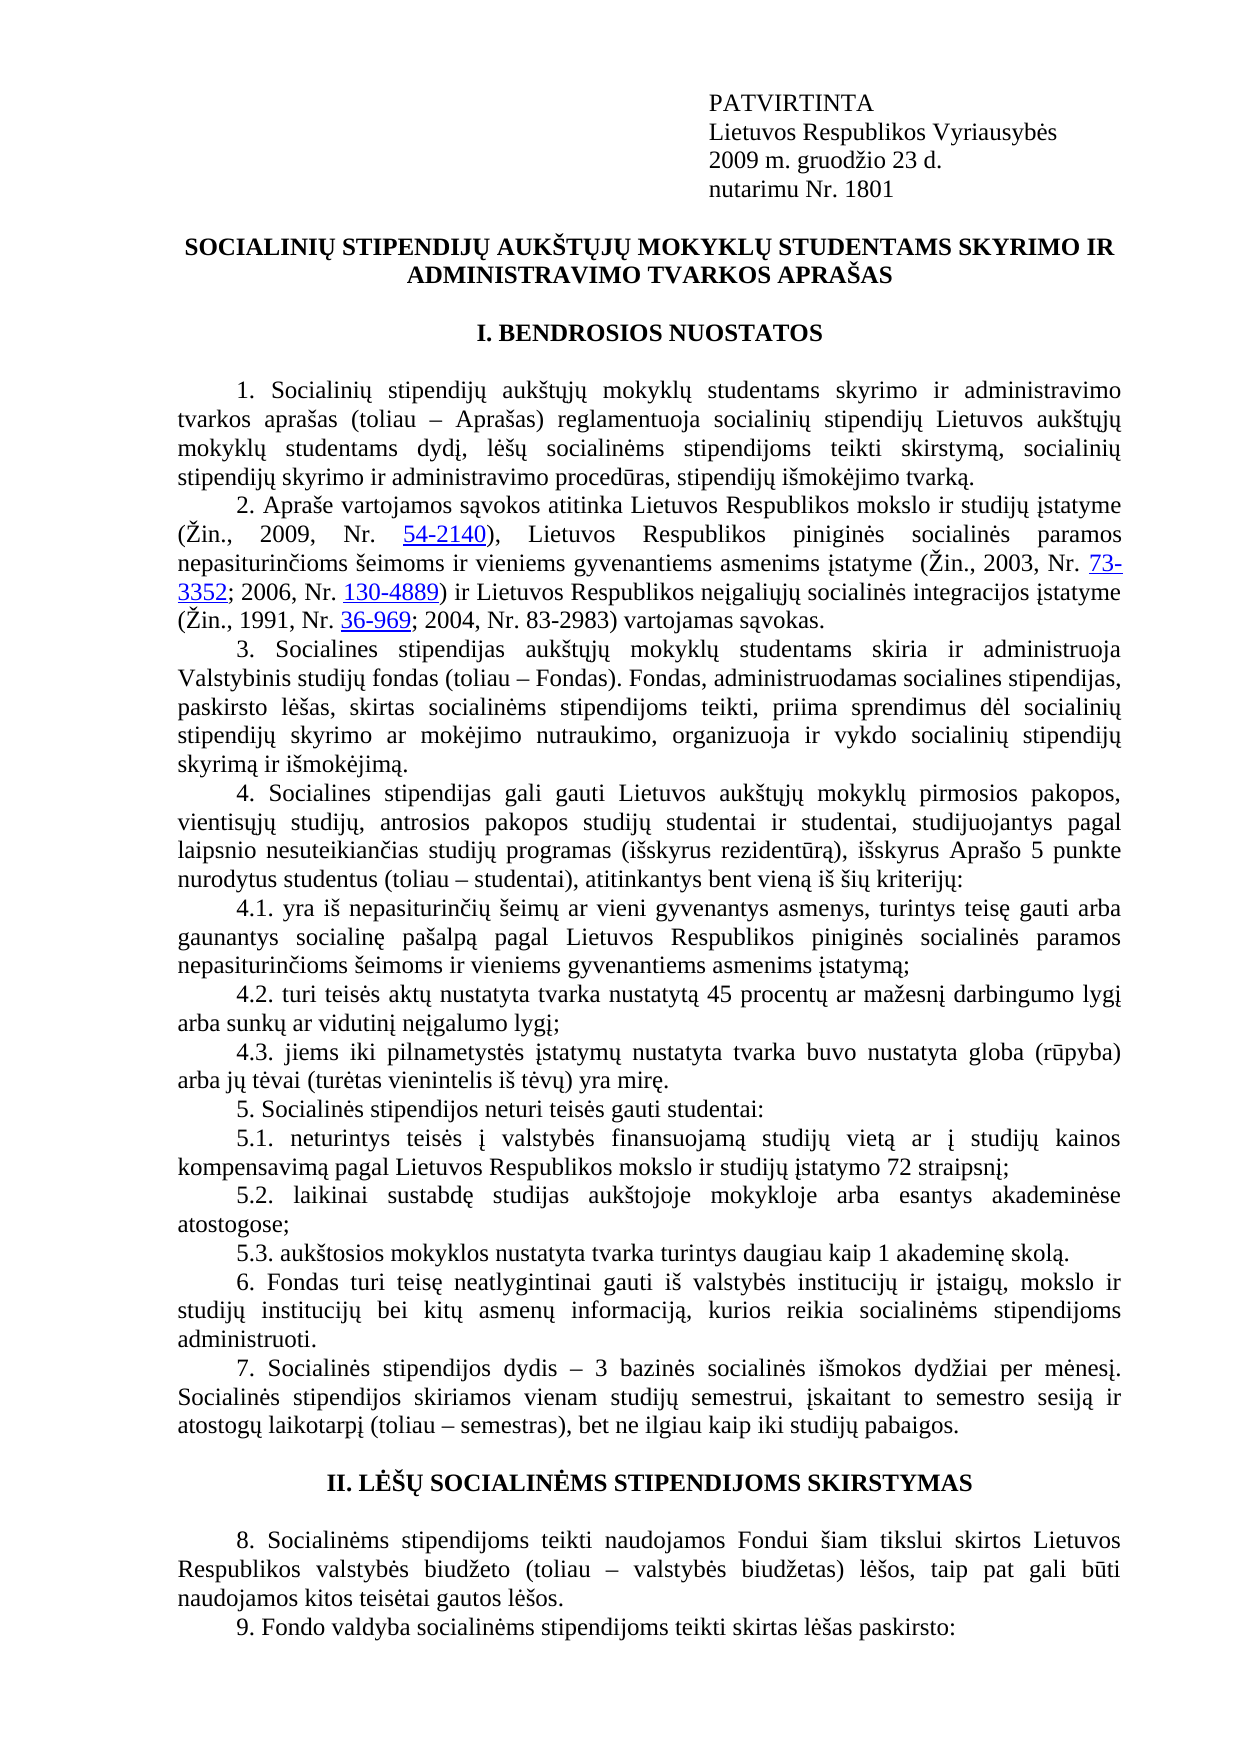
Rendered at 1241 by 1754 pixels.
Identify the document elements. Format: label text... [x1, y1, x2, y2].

text 3. Socialines stipendijas aukštųjų mokyklų studentams skiria ir administruoja Valstybinis studijų fondas (toliau – Fondas). Fondas, administruodamas socialines stipendijas, paskirsto lėšas, skirtas socialinėms stipendijoms teikti, priima sprendimus dėl socialinių stipendijų skyrimo ar mokėjimo nutraukimo, organizuoja ir vykdo socialinių stipendijų skyrimą ir išmokėjimą. [177, 634, 1122, 778]
text Socialinių STIPENDIJŲ AUKŠTŲJŲ MOKYKLŲ sTUDENTams skyrimo ir administravimo tvarkos aprašas [177, 232, 1122, 289]
text Patvirtinta [177, 88, 1122, 117]
text I. BENDROSIOS NUOSTATOS [177, 318, 1122, 347]
text 5.2. laikinai sustabdę studijas aukštojoje mokykloje arba esantys akademinėse atostogose; [177, 1180, 1122, 1238]
text nutarimu Nr. 1801 [177, 174, 1122, 203]
text 7. Socialinės stipendijos dydis – 3 bazinės socialinės išmokos dydžiai per mėnesį. Socialinės stipendijos skiriamos vienam studijų semestrui, įskaitant to semestro sesiją ir atostogų laikotarpį (toliau – semestras), bet ne ilgiau kaip iki studijų pabaigos. [177, 1353, 1122, 1439]
text 5.3. aukštosios mokyklos nustatyta tvarka turintys daugiau kaip 1 akademinę skolą. [177, 1238, 1122, 1267]
text 4. Socialines stipendijas gali gauti Lietuvos aukštųjų mokyklų pirmosios pakopos, vientisųjų studijų, antrosios pakopos studijų studentai ir studentai, studijuojantys pagal laipsnio nesuteikiančias studijų programas (išskyrus rezidentūrą), išskyrus Aprašo 5 punkte nurodytus studentus (toliau – studentai), atitinkantys bent vieną iš šių kriterijų: [177, 778, 1122, 893]
text 6. Fondas turi teisę neatlygintinai gauti iš valstybės institucijų ir įstaigų, mokslo ir studijų institucijų bei kitų asmenų informaciją, kurios reikia socialinėms stipendijoms administruoti. [177, 1267, 1122, 1353]
text Lietuvos Respublikos Vyriausybės [177, 117, 1122, 145]
text 4.1. yra iš nepasiturinčių šeimų ar vieni gyvenantys asmenys, turintys teisę gauti arba gaunantys socialinę pašalpą pagal Lietuvos Respublikos piniginės socialinės paramos nepasiturinčioms šeimoms ir vieniems gyvenantiems asmenims įstatymą; [177, 893, 1122, 979]
text 9. Fondo valdyba socialinėms stipendijoms teikti skirtas lėšas paskirsto: [177, 1612, 1122, 1640]
text 8. Socialinėms stipendijoms teikti naudojamos Fondui šiam tikslui skirtos Lietuvos Respublikos valstybės biudžeto (toliau – valstybės biudžetas) lėšos, taip pat gali būti naudojamos kitos teisėtai gautos lėšos. [177, 1525, 1122, 1612]
text 4.3. jiems iki pilnametystės įstatymų nustatyta tvarka buvo nustatyta globa (rūpyba) arba jų tėvai (turėtas vienintelis iš tėvų) yra mirę. [177, 1037, 1122, 1094]
text II. LĖŠŲ SOCIALINĖMS STIPENDIJOMS SKIRSTYMAS [177, 1468, 1122, 1497]
text 5.1. neturintys teisės į valstybės finansuojamą studijų vietą ar į studijų kainos kompensavimą pagal Lietuvos Respublikos mokslo ir studijų įstatymo 72 straipsnį; [177, 1123, 1122, 1180]
text 5. Socialinės stipendijos neturi teisės gauti studentai: [177, 1094, 1122, 1123]
text 2. Apraše vartojamos sąvokos atitinka Lietuvos Respublikos mokslo ir studijų įstatyme (Žin., 2009, Nr. 54-2140), Lietuvos Respublikos piniginės socialinės paramos nepasiturinčioms šeimoms ir vieniems gyvenantiems asmenims įstatyme (Žin., 2003, Nr. 73-3352; 2006, Nr. 130-4889) ir Lietuvos Respublikos neįgaliųjų socialinės integracijos įstatyme (Žin., 1991, Nr. 36-969; 2004, Nr. 83-2983) vartojamas sąvokas. [177, 490, 1122, 634]
text 2009 m. gruodžio 23 d. [177, 145, 1122, 174]
text 4.2. turi teisės aktų nustatyta tvarka nustatytą 45 procentų ar mažesnį darbingumo lygį arba sunkų ar vidutinį neįgalumo lygį; [177, 979, 1122, 1037]
text 1. Socialinių stipendijų aukštųjų mokyklų studentams skyrimo ir administravimo tvarkos aprašas (toliau – Aprašas) reglamentuoja socialinių stipendijų Lietuvos aukštųjų mokyklų studentams dydį, lėšų socialinėms stipendijoms teikti skirstymą, socialinių stipendijų skyrimo ir administravimo procedūras, stipendijų išmokėjimo tvarką. [177, 375, 1122, 490]
